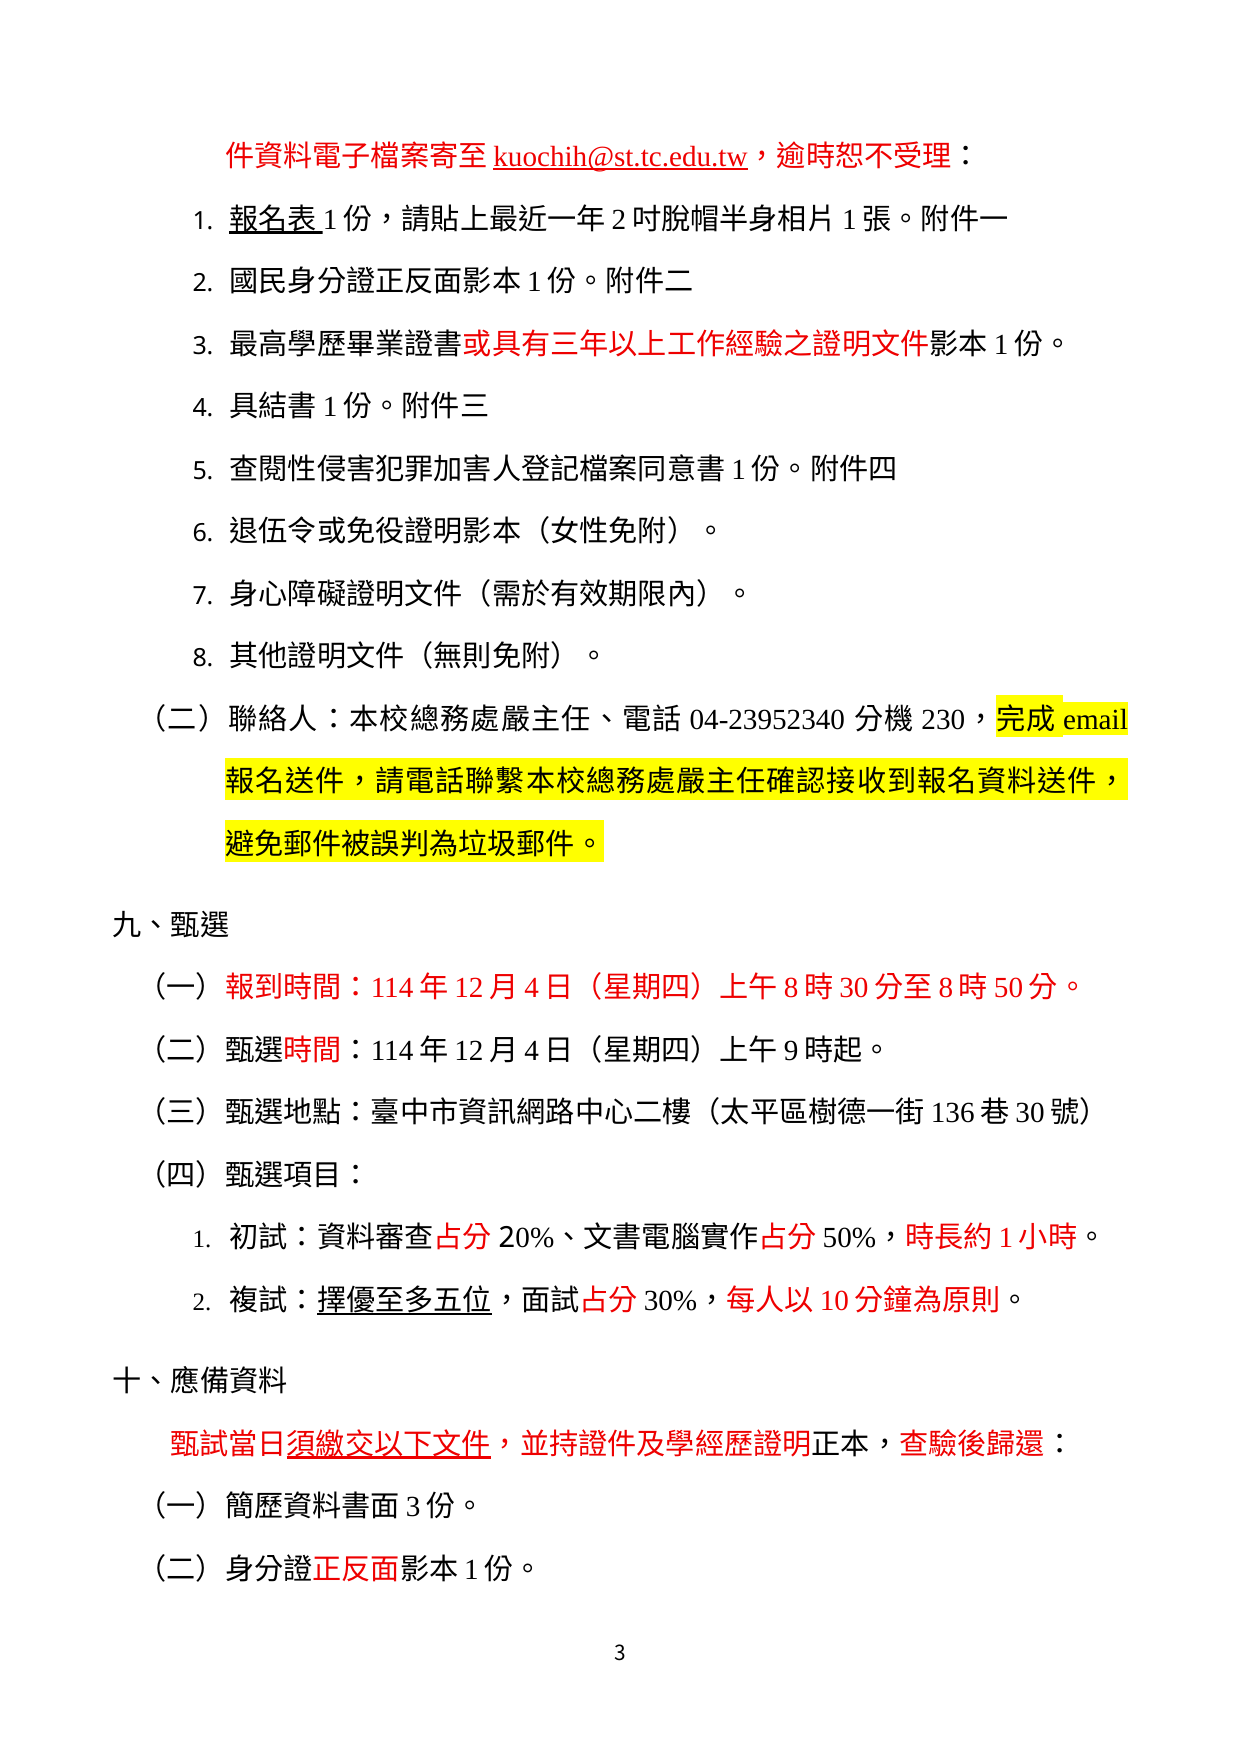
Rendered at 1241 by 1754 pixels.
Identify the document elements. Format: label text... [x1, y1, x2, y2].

list 報名表1份，請貼上最近一年2吋脫帽半身相片1張。附件一 [192, 175, 1128, 237]
text 件資料電子檔案寄至kuochih@st.tc.edu.tw，逾時恕不受理： [137, 112, 1128, 175]
text 十、應備資料 [112, 1337, 1128, 1400]
list 其他證明文件（無則免附）。 [192, 612, 1128, 675]
list 身心障礙證明文件（需於有效期限內）。 [192, 550, 1128, 612]
text （一）簡歷資料書面3份。 [137, 1462, 1128, 1525]
text （二）聯絡人：本校總務處嚴主任、電話04-23952340 分機230，完成email報名送件，請電話聯繫本校總務處嚴主任確認接收到報名資料送件，避免郵件被誤判為垃圾郵件。 [137, 675, 1128, 862]
list 最高學歷畢業證書或具有三年以上工作經驗之證明文件影本1份。 [192, 300, 1128, 362]
list 退伍令或免役證明影本（女性免附）。 [192, 487, 1128, 550]
list 國民身分證正反面影本1份。附件二 [192, 237, 1128, 300]
text （一）報到時間：114年12月4日（星期四）上午8時30分至8時50分。 [137, 943, 1128, 1006]
list 複試：擇優至多五位，面試占分30%，每人以10分鐘為原則。 [192, 1256, 1128, 1318]
text （三）甄選地點：臺中市資訊網路中心二樓（太平區樹德一街136巷30號） [137, 1068, 1128, 1131]
list 查閱性侵害犯罪加害人登記檔案同意書1份。附件四 [192, 425, 1128, 487]
text （二）甄選時間：114年12月4日（星期四）上午9時起。 [137, 1006, 1128, 1068]
text （四）甄選項目： [137, 1131, 1128, 1193]
text （二）身分證正反面影本1份。 [137, 1525, 1128, 1587]
list 具結書1份。附件三 [192, 362, 1128, 425]
list 初試：資料審查占分20%、文書電腦實作占分50%，時長約1小時。 [192, 1193, 1128, 1256]
text 九、甄選 [112, 881, 1128, 943]
text 甄試當日須繳交以下文件，並持證件及學經歷證明正本，查驗後歸還： [170, 1400, 1128, 1462]
